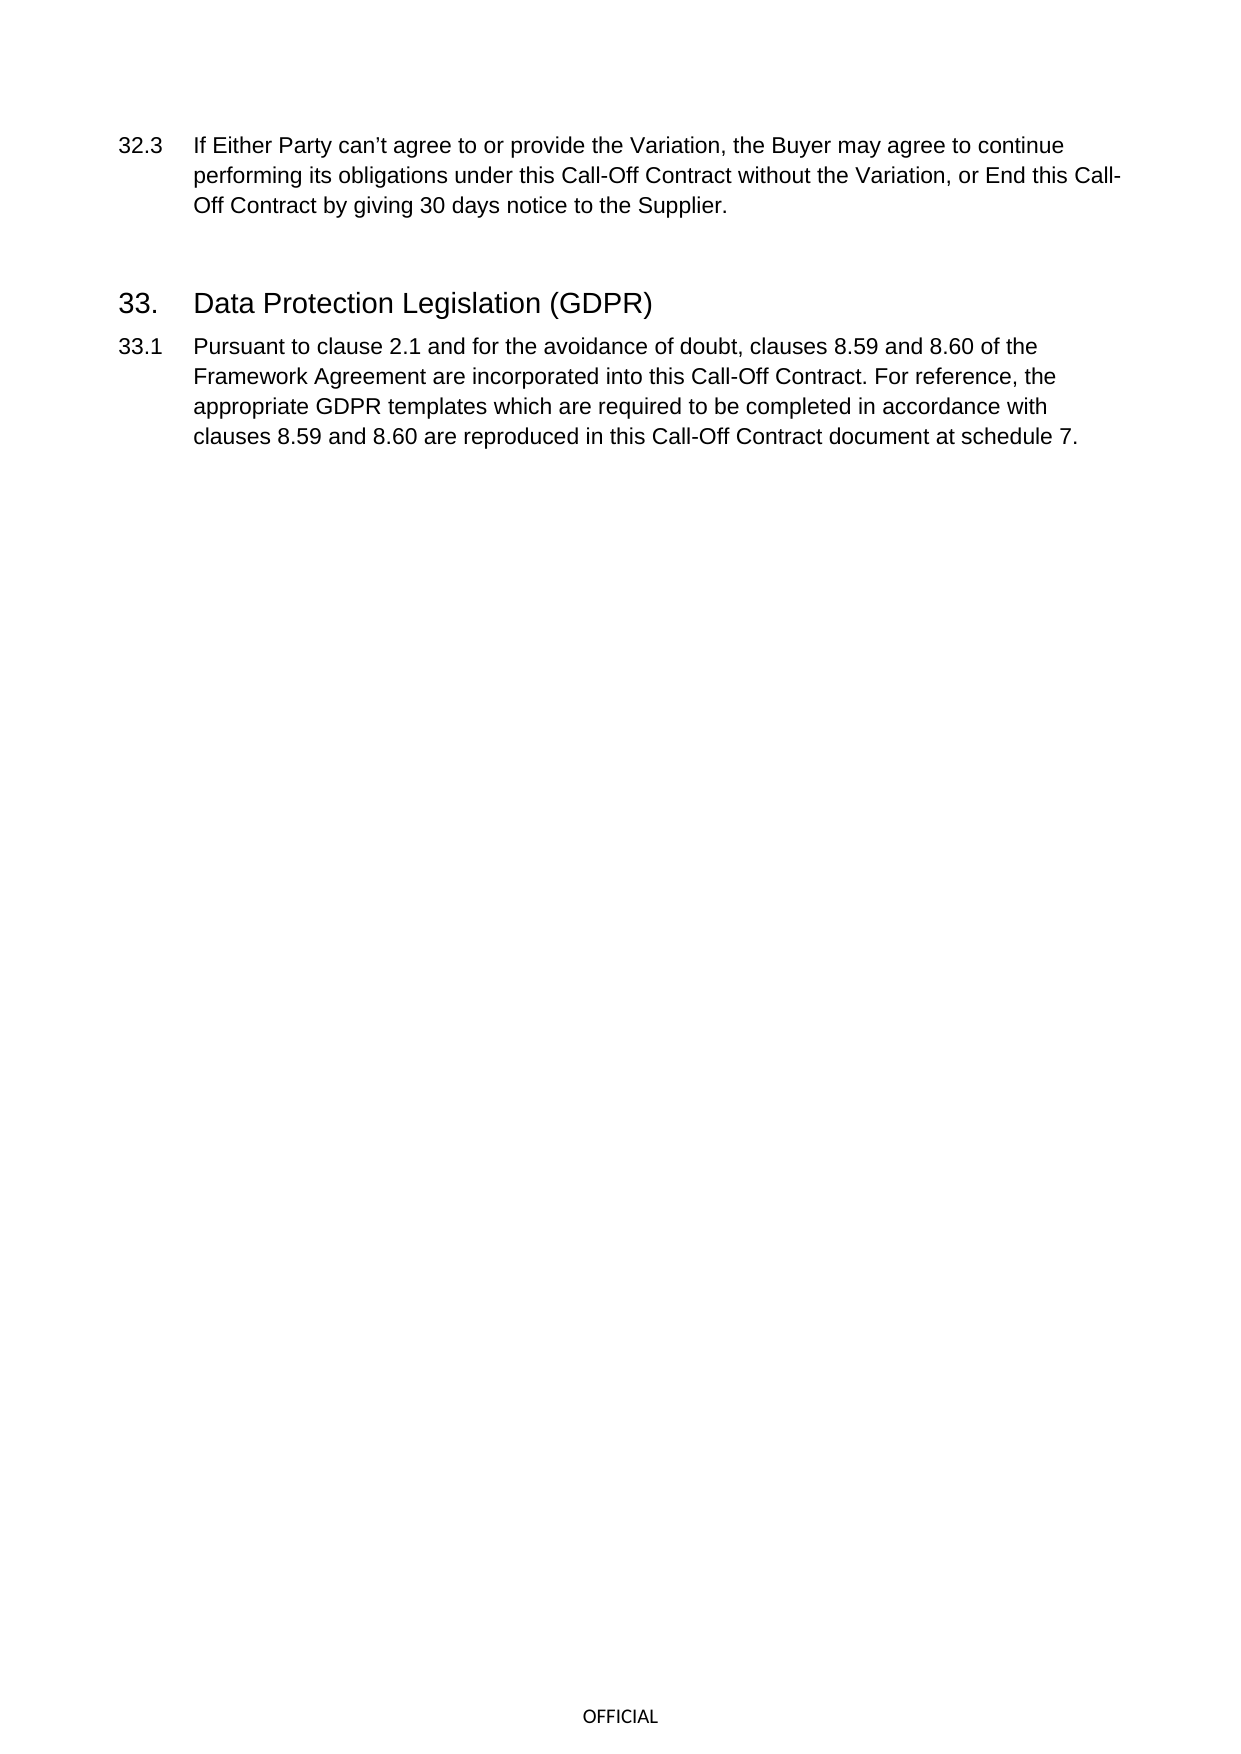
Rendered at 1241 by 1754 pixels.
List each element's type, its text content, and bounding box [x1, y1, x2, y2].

text 33.1 Pursuant to clause 2.1 and for the avoidance of doubt, clauses 8.59 and 8.60 of the Framework Agreement are incorporated into this Call-Off Contract. For reference, the appropriate GDPR templates which are required to be completed in accordance with clauses 8.59 and 8.60 are reproduced in this Call-Off Contract document at schedule 7. [118, 333, 1122, 449]
subtitle 33. Data Protection Legislation (GDPR) [118, 286, 1122, 319]
text 32.3 If Either Party can’t agree to or provide the Variation, the Buyer may agree to continue performing its obligations under this Call-Off Contract without the Variation, or End this Call-Off Contract by giving 30 days notice to the Supplier. [118, 132, 1122, 218]
